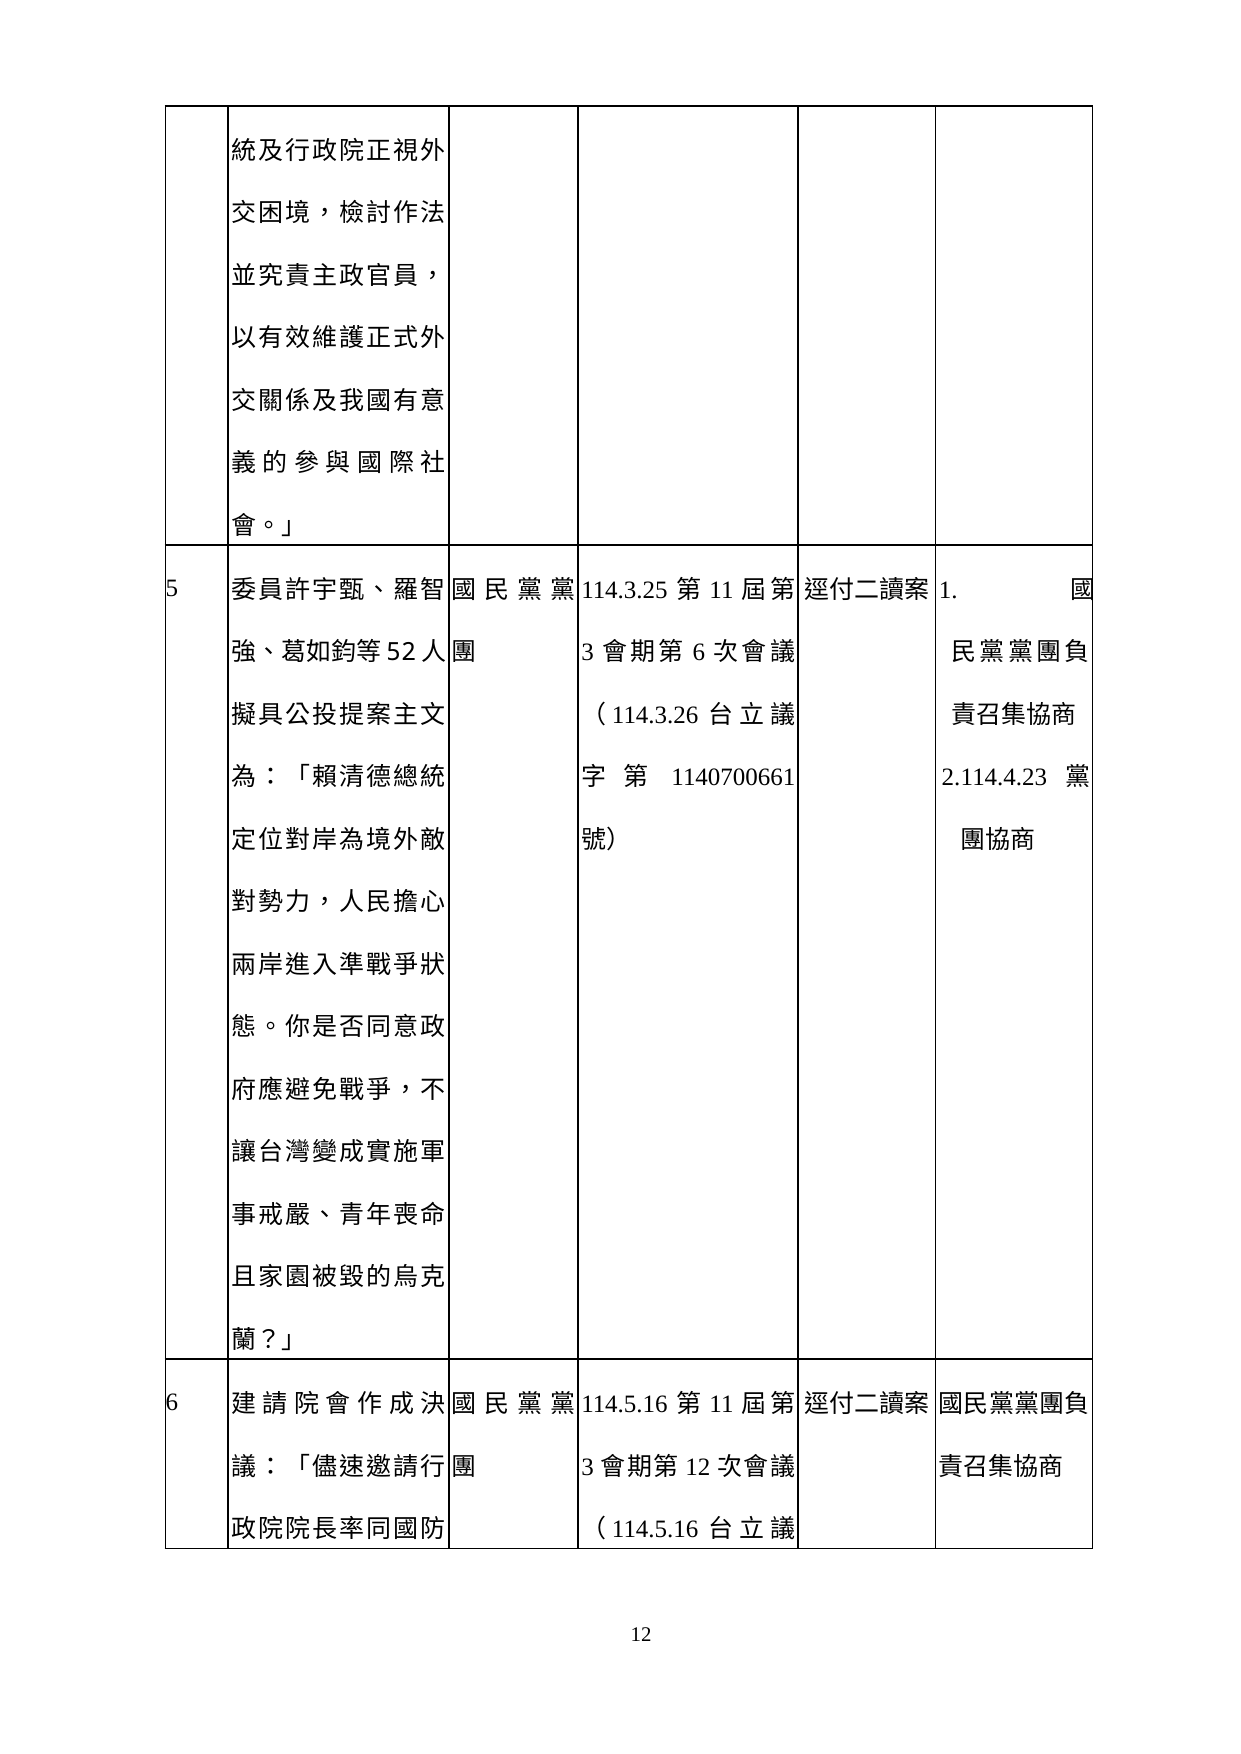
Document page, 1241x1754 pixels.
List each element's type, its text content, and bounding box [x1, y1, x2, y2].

table_cell 國民黨黨團 [450, 546, 577, 1358]
table_cell 114.3.25第11屆第3會期第6次會議（114.3.26台立議字第1140700661號） [579, 546, 797, 1358]
table_cell 逕付二讀案 [799, 1360, 935, 1547]
table_cell [799, 107, 935, 544]
table_cell [166, 1360, 227, 1547]
table_cell [579, 107, 797, 544]
table_cell 委員許宇甄、羅智強、葛如鈞等52人擬具公投提案主文為：「賴清德總統定位對岸為境外敵對勢力，人民擔心兩岸進入準戰爭狀態。你是否同意政府應避免戰爭，不讓台灣變成實施軍事戒嚴、青年喪命且家園被毀的烏克蘭？」 [229, 546, 448, 1358]
table_cell [936, 107, 1092, 544]
table_cell [166, 546, 227, 1358]
table_cell 國民黨黨團負責召集協商 114.4.23黨團協商 [936, 546, 1092, 1358]
table_cell 統及行政院正視外交困境，檢討作法並究責主政官員，以有效維護正式外交關係及我國有意義的參與國際社會。」 [229, 107, 448, 544]
table_cell 逕付二讀案 [799, 546, 935, 1358]
table_cell 114.5.16第11屆第3會期第12次會議（114.5.16台立議 [579, 1360, 797, 1547]
table_cell 建請院會作成決議：「儘速邀請行政院院長率同國防 [229, 1360, 448, 1547]
table_cell [450, 107, 577, 544]
table_cell [166, 107, 227, 544]
table_cell 國民黨黨團負責召集協商 [936, 1360, 1092, 1547]
table_cell 國民黨黨團 [450, 1360, 577, 1547]
